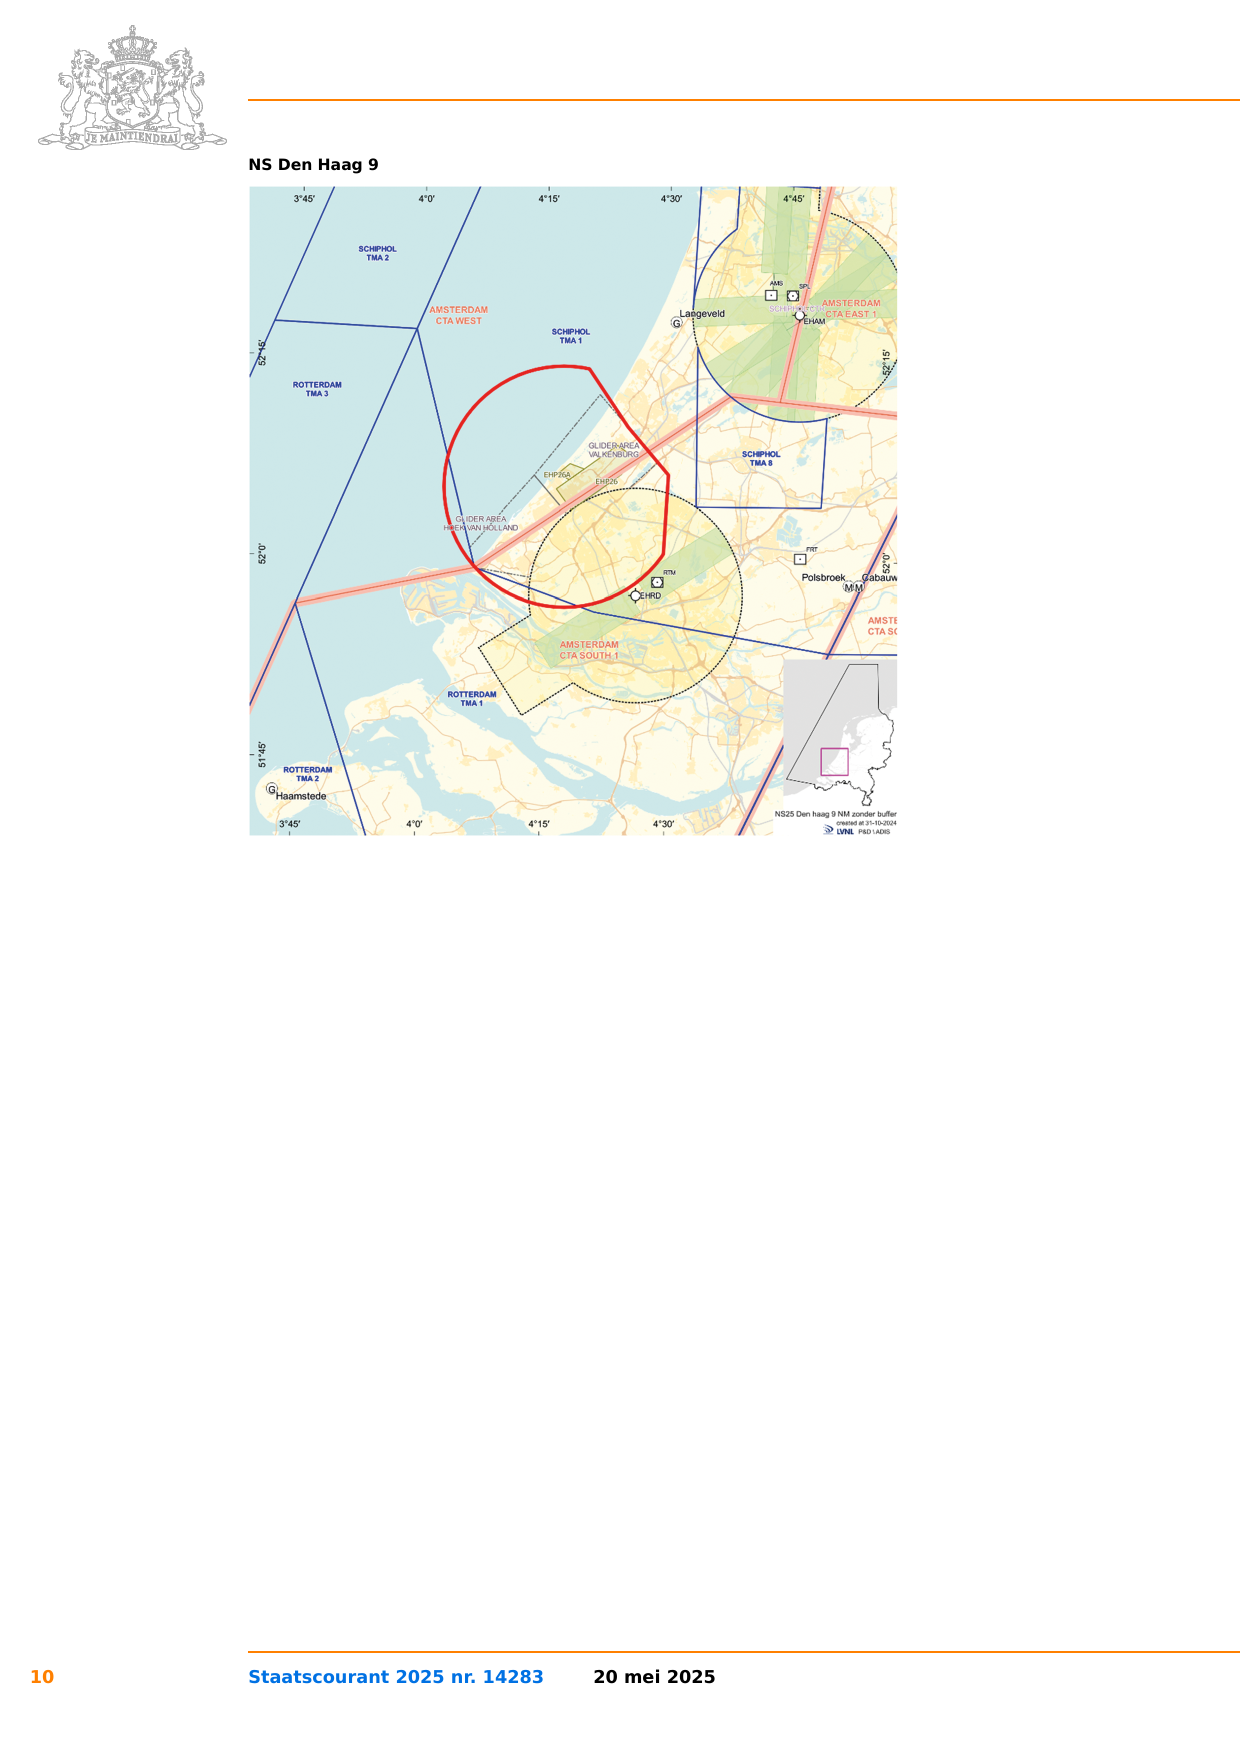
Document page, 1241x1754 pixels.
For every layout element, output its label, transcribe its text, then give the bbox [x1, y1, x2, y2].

picture [248, 185, 898, 836]
text NS Den Haag 9 [248, 156, 898, 174]
picture [38, 25, 227, 150]
